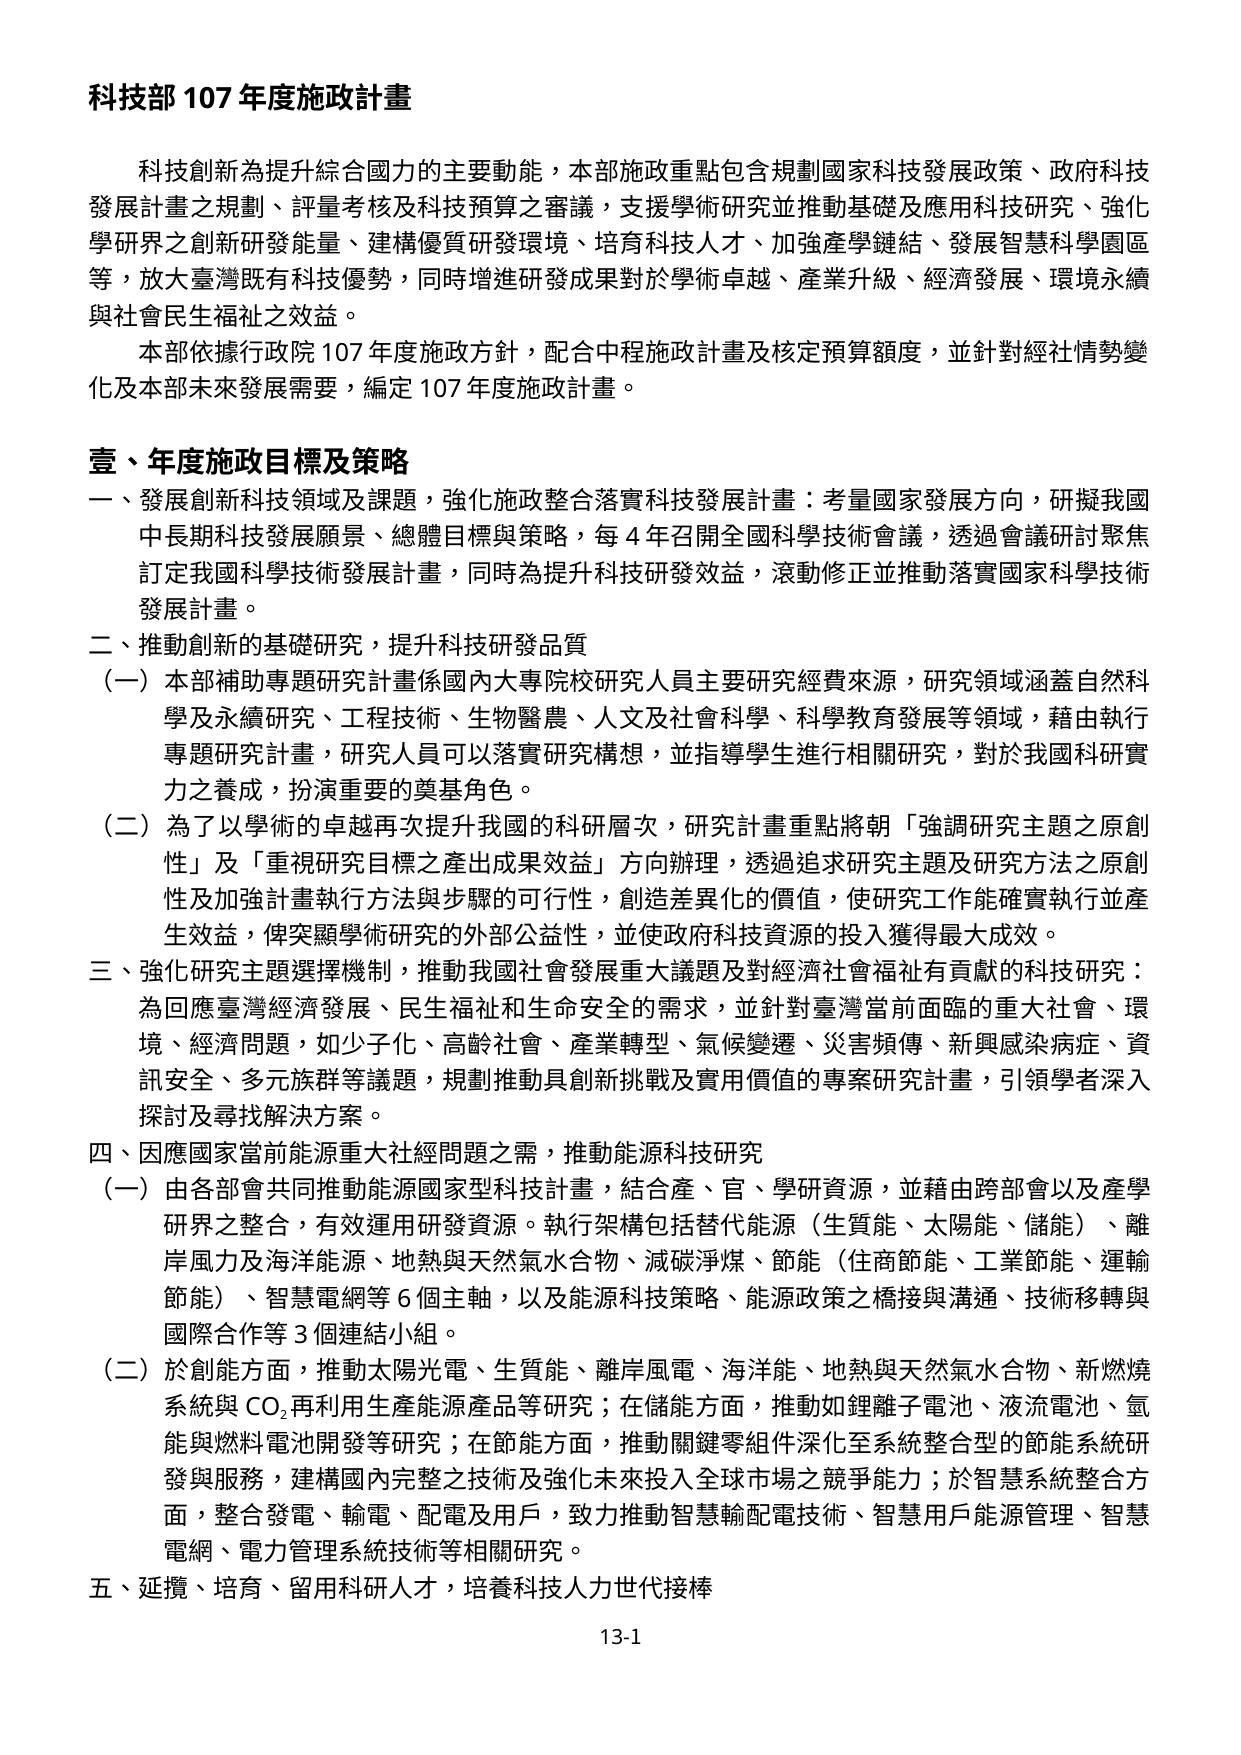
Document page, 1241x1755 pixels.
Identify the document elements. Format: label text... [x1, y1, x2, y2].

text （一）由各部會共同推動能源國家型科技計畫，結合產、官、學研資源，並藉由跨部會以及產學研界之整合，有效運用研發資源。執行架構包括替代能源（生質能、太陽能、儲能）、離岸風力及海洋能源、地熱與天然氣水合物、減碳淨煤、節能（住商節能、工業節能、運輸節能）、智慧電網等6個主軸，以及能源科技策略、能源政策之橋接與溝通、技術移轉與國際合作等3個連結小組。 [89, 1169, 1152, 1351]
text 四、因應國家當前能源重大社經問題之需，推動能源科技研究 [89, 1133, 1152, 1169]
text 本部依據行政院107年度施政方針，配合中程施政計畫及核定預算額度，並針對經社情勢變化及本部未來發展需要，編定107年度施政計畫。 [89, 332, 1152, 405]
text 科技創新為提升綜合國力的主要動能，本部施政重點包含規劃國家科技發展政策、政府科技發展計畫之規劃、評量考核及科技預算之審議，支援學術研究並推動基礎及應用科技研究、強化學研界之創新研發能量、建構優質研發環境、培育科技人才、加強產學鏈結、發展智慧科學園區等，放大臺灣既有科技優勢，同時增進研發成果對於學術卓越、產業升級、經濟發展、環境永續與社會民生福祉之效益。 [89, 151, 1152, 332]
text 三、強化研究主題選擇機制，推動我國社會發展重大議題及對經濟社會福祉有貢獻的科技研究：為回應臺灣經濟發展、民生福祉和生命安全的需求，並針對臺灣當前面臨的重大社會、環境、經濟問題，如少子化、高齡社會、產業轉型、氣候變遷、災害頻傳、新興感染病症、資訊安全、多元族群等議題，規劃推動具創新挑戰及實用價值的專案研究計畫，引領學者深入探討及尋找解決方案。 [89, 952, 1152, 1133]
text （一）本部補助專題研究計畫係國內大專院校研究人員主要研究經費來源，研究領域涵蓋自然科學及永續研究、工程技術、生物醫農、人文及社會科學、科學教育發展等領域，藉由執行專題研究計畫，研究人員可以落實研究構想，並指導學生進行相關研究，對於我國科研實力之養成，扮演重要的奠基角色。 [89, 662, 1152, 807]
text 科技部107年度施政計畫 [89, 75, 1152, 117]
text 一、發展創新科技領域及課題，強化施政整合落實科技發展計畫：考量國家發展方向，研擬我國中長期科技發展願景、總體目標與策略，每4年召開全國科學技術會議，透過會議研討聚焦訂定我國科學技術發展計畫，同時為提升科技研發效益，滾動修正並推動落實國家科學技術發展計畫。 [89, 481, 1152, 626]
text 五、延攬、培育、留用科研人才，培養科技人力世代接棒 [89, 1568, 1152, 1604]
text 二、推動創新的基礎研究，提升科技研發品質 [89, 626, 1152, 662]
text （二）為了以學術的卓越再次提升我國的科研層次，研究計畫重點將朝「強調研究主題之原創性」及「重視研究目標之產出成果效益」方向辦理，透過追求研究主題及研究方法之原創性及加強計畫執行方法與步驟的可行性，創造差異化的價值，使研究工作能確實執行並產生效益，俾突顯學術研究的外部公益性，並使政府科技資源的投入獲得最大成效。 [89, 807, 1152, 952]
text 壹、年度施政目標及策略 [89, 439, 1152, 481]
text （二）於創能方面，推動太陽光電、生質能、離岸風電、海洋能、地熱與天然氣水合物、新燃燒系統與CO2再利用生產能源產品等研究；在儲能方面，推動如鋰離子電池、液流電池、氫能與燃料電池開發等研究；在節能方面，推動關鍵零組件深化至系統整合型的節能系統研發與服務，建構國內完整之技術及強化未來投入全球市場之競爭能力；於智慧系統整合方面，整合發電、輸電、配電及用戶，致力推動智慧輸配電技術、智慧用戶能源管理、智慧電網、電力管理系統技術等相關研究。 [89, 1351, 1152, 1568]
